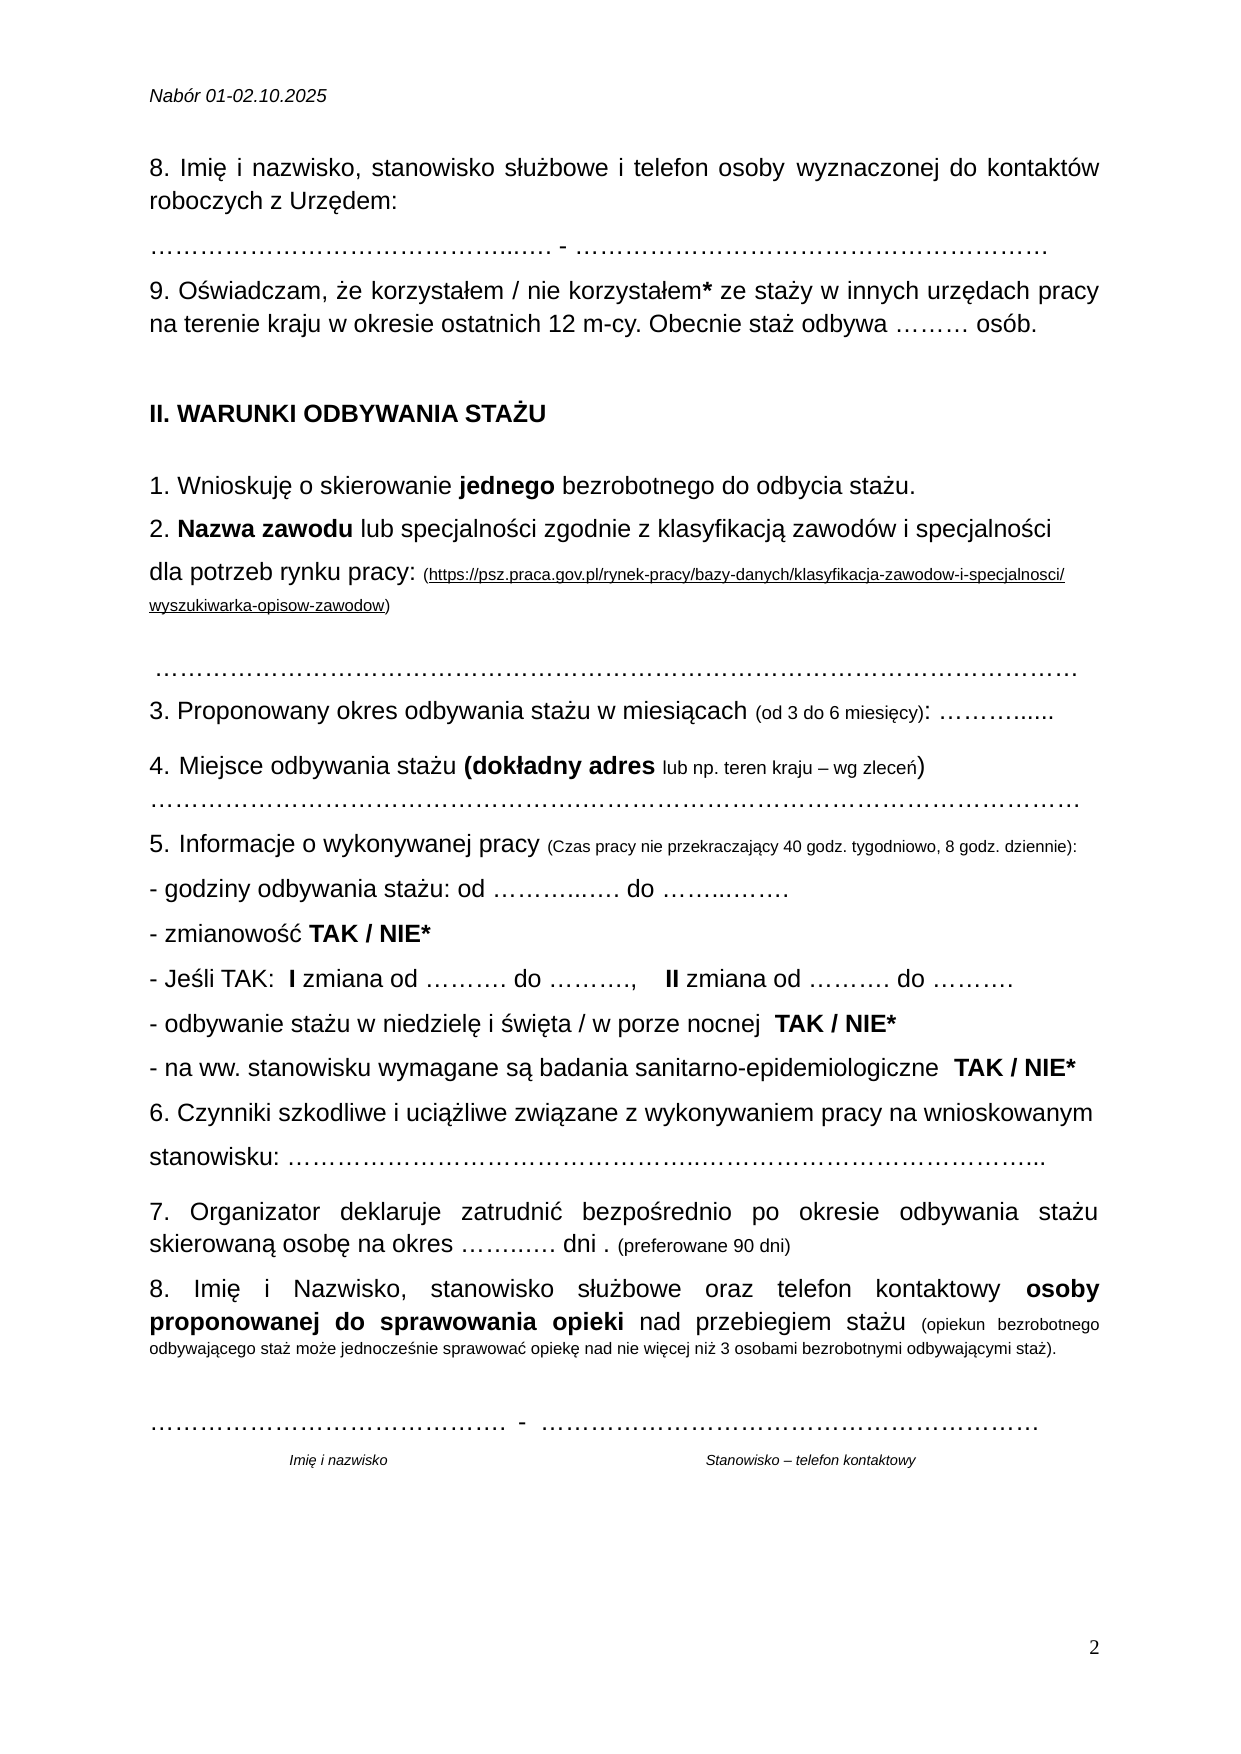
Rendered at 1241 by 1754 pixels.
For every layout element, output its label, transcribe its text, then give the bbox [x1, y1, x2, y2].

text II. WARUNKI ODBYWANIA STAŻU [149, 399, 1099, 428]
text - odbywanie stażu w niedzielę i święta / w porze nocnej TAK / NIE* [149, 1008, 1099, 1037]
text 9. Oświadczam, że korzystałem / nie korzystałem* ze staży w innych urzędach pracy na terenie kraju w okresie ostatnich 12 m-cy. Obecnie staż odbywa ……… osób. [149, 276, 1099, 338]
text 4. Miejsce odbywania stażu (dokładny adres lub np. teren kraju – wg zleceń)…………………………………………….…………………………………………………… [149, 751, 1099, 813]
text 8. Imię i nazwisko, stanowisko służbowe i telefon osoby wyznaczonej do kontaktów roboczych z Urzędem: [149, 153, 1099, 215]
text 7. Organizator deklaruje zatrudnić bezpośrednio po okresie odbywania stażu skierowaną osobę na okres ……..…. dni . (preferowane 90 dni) [149, 1196, 1099, 1258]
text - na ww. stanowisku wymagane są badania sanitarno-epidemiologiczne TAK / NIE* [149, 1053, 1099, 1082]
text - Jeśli TAK: I zmiana od ………. do ………., II zmiana od ………. do ………. [149, 964, 1099, 992]
text 1. Wnioskuję o skierowanie jednego bezrobotnego do odbycia stażu. [149, 471, 1099, 499]
text 8. Imię i Nazwisko, stanowisko służbowe oraz telefon kontaktowy osoby proponowanej do sprawowania opieki nad przebiegiem stażu (opiekun bezrobotnego odbywającego staż może jednocześnie sprawować opiekę nad nie więcej niż 3 osobami bezrobotnymi odbywającymi staż). [149, 1274, 1099, 1358]
text 6. Czynniki szkodliwe i uciążliwe związane z wykonywaniem pracy na wnioskowanym stanowisku: …………………………………………..…………………………………... [149, 1098, 1099, 1170]
text ……………………………………...…. - ………………………………………………… [149, 231, 1099, 260]
text Imię i nazwisko Stanowisko – telefon kontaktowy [149, 1452, 1099, 1480]
text - godziny odbywania stażu: od ………...…. do ……...……. [149, 874, 1099, 903]
text 2. Nazwa zawodu lub specjalności zgodnie z klasyfikacją zawodów i specjalności dla potrzeb rynku pracy: (https://psz.praca.gov.pl/rynek-pracy/bazy-danych/klasyfikacja-zawodow-i-specjalnosci/wyszukiwarka-opisow-zawodow) [149, 514, 1099, 614]
text ………………………………………………………………………………………………… [149, 653, 1099, 682]
text 3. Proponowany okres odbywania stażu w miesiącach (od 3 do 6 miesięcy): ………...... [149, 696, 1099, 725]
text 5. Informacje o wykonywanej pracy (Czas pracy nie przekraczający 40 godz. tygodniowo, 8 godz. dziennie): [149, 829, 1099, 858]
text ……………………………………. - …………………………………………………… [149, 1407, 1099, 1435]
text - zmianowość TAK / NIE* [149, 919, 1099, 947]
